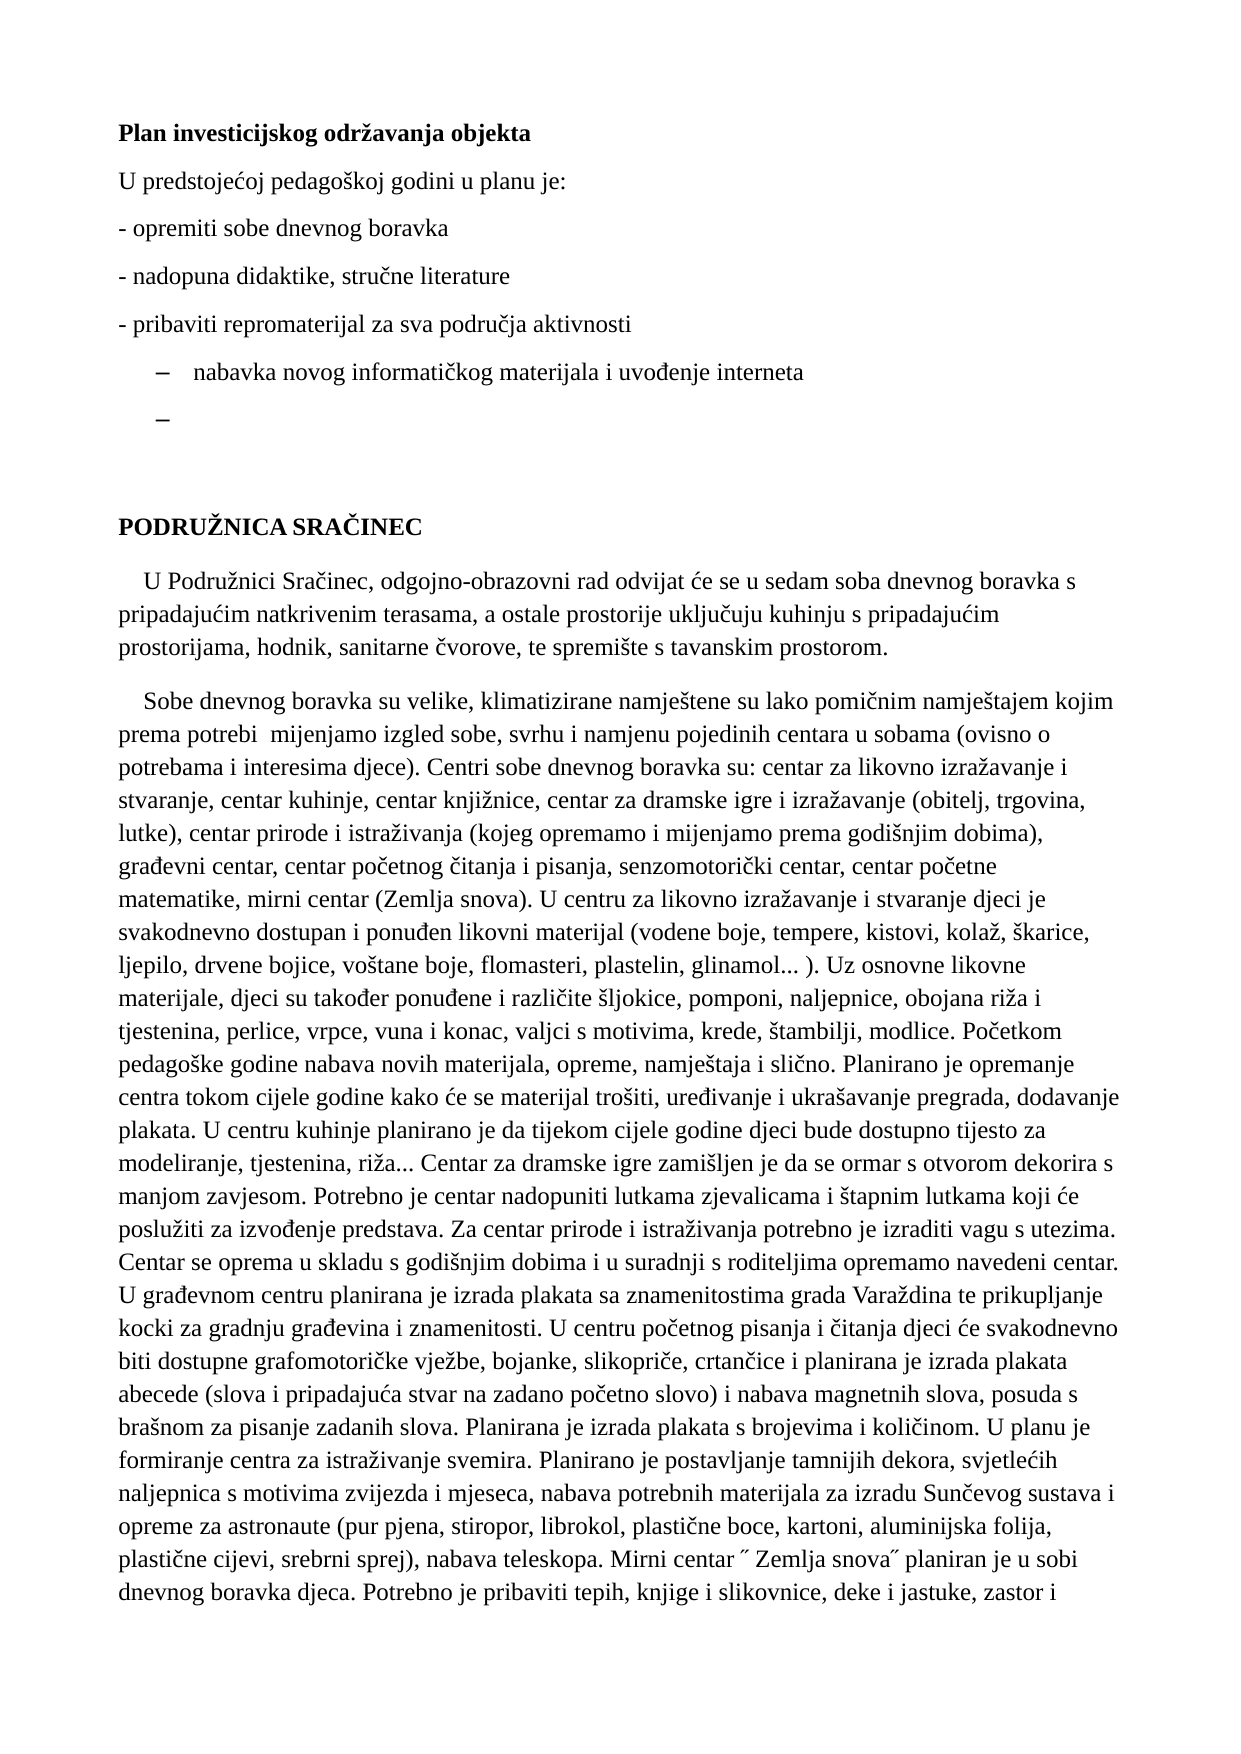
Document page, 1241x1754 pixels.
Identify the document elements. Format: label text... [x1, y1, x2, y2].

text U Podružnici Sračinec, odgojno-obrazovni rad odvijat će se u sedam soba dnevnog boravka s pripadajućim natkrivenim terasama, a ostale prostorije uključuju kuhinju s pripadajućim prostorijama, hodnik, sanitarne čvorove, te spremište s tavanskim prostorom. [118, 566, 1122, 661]
text - pribaviti repromaterijal za sva područja aktivnosti [118, 309, 1122, 338]
text Plan investicijskog održavanja objekta [118, 118, 1122, 147]
list nabavka novog informatičkog materijala i uvođenje interneta [156, 357, 1122, 385]
text - nadopuna didaktike, stručne literature [118, 261, 1122, 290]
text PODRUŽNICA SRAČINEC [118, 512, 1122, 541]
text U predstojećoj pedagoškoj godini u planu je: [118, 166, 1122, 194]
text Sobe dnevnog boravka su velike, klimatizirane namještene su lako pomičnim namještajem kojim prema potrebi mijenjamo izgled sobe, svrhu i namjenu pojedinih centara u sobama (ovisno o potrebama i interesima djece). Centri sobe dnevnog boravka su: centar za likovno izražavanje i stvaranje, centar kuhinje, centar knjižnice, centar za dramske igre i izražavanje (obitelj, trgovina, lutke), centar prirode i istraživanja (kojeg opremamo i mijenjamo prema godišnjim dobima), građevni centar, centar početnog čitanja i pisanja, senzomotorički centar, centar početne matematike, mirni centar (Zemlja snova). U centru za likovno izražavanje i stvaranje djeci je svakodnevno dostupan i ponuđen likovni materijal (vodene boje, tempere, kistovi, kolaž, škarice, ljepilo, drvene bojice, voštane boje, flomasteri, plastelin, glinamol... ). Uz osnovne likovne materijale, djeci su također ponuđene i različite šljokice, pomponi, naljepnice, obojana riža i tjestenina, perlice, vrpce, vuna i konac, valjci s motivima, krede, štambilji, modlice. Početkom pedagoške godine nabava novih materijala, opreme, namještaja i slično. Planirano je opremanje centra tokom cijele godine kako će se materijal trošiti, uređivanje i ukrašavanje pregrada, dodavanje plakata. U centru kuhinje planirano je da tijekom cijele godine djeci bude dostupno tijesto za modeliranje, tjestenina, riža... Centar za dramske igre zamišljen je da se ormar s otvorom dekorira s manjom zavjesom. Potrebno je centar nadopuniti lutkama zjevalicama i štapnim lutkama koji će poslužiti za izvođenje predstava. Za centar prirode i istraživanja potrebno je izraditi vagu s utezima. Centar se oprema u skladu s godišnjim dobima i u suradnji s roditeljima opremamo navedeni centar. U građevnom centru planirana je izrada plakata sa znamenitostima grada Varaždina te prikupljanje kocki za gradnju građevina i znamenitosti. U centru početnog pisanja i čitanja djeci će svakodnevno biti dostupne grafomotoričke vježbe, bojanke, slikopriče, crtančice i planirana je izrada plakata abecede (slova i pripadajuća stvar na zadano početno slovo) i nabava magnetnih slova, posuda s brašnom za pisanje zadanih slova. Planirana je izrada plakata s brojevima i količinom. U planu je formiranje centra za istraživanje svemira. Planirano je postavljanje tamnijih dekora, svjetlećih naljepnica s motivima zvijezda i mjeseca, nabava potrebnih materijala za izradu Sunčevog sustava i opreme za astronaute (pur pjena, stiropor, librokol, plastične boce, kartoni, aluminijska folija, plastične cijevi, srebrni sprej), nabava teleskopa. Mirni centar ˝ Zemlja snova˝ planiran je u sobi dnevnog boravka djeca. Potrebno je pribaviti tepih, knjige i slikovnice, deke i jastuke, zastor i [118, 686, 1122, 1606]
text - opremiti sobe dnevnog boravka [118, 213, 1122, 242]
